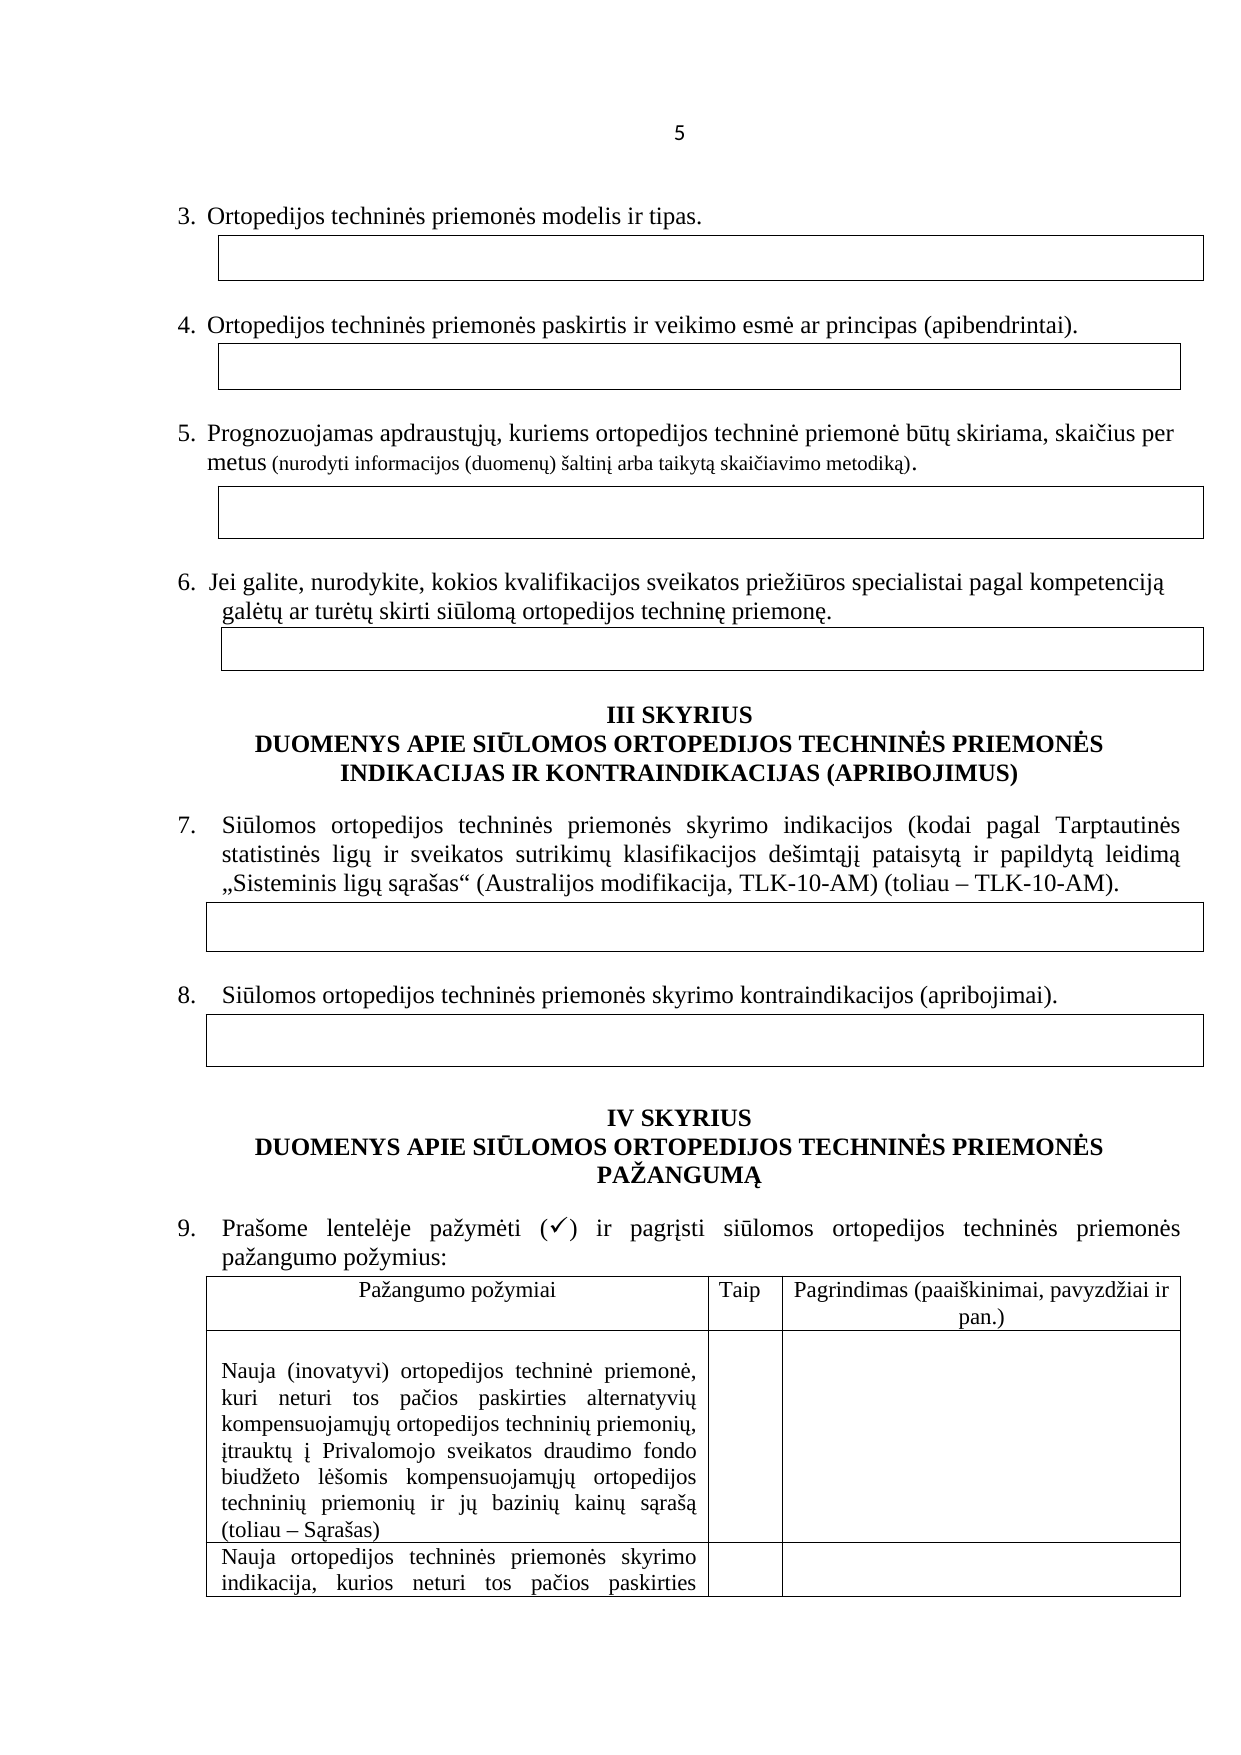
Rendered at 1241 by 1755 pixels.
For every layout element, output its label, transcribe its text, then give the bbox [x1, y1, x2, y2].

table_header Taip [709, 1277, 782, 1330]
table_cell [783, 1543, 1180, 1596]
table_cell [709, 1543, 782, 1596]
text DUOMENYS APIE SIŪLOMOS ORTOPEDIJOS TECHNINĖS PRIEMONĖS PAŽANGUMĄ [177, 1132, 1181, 1189]
table_cell [783, 1331, 1180, 1542]
table_header [222, 628, 1203, 670]
table_header [219, 487, 1203, 537]
table_cell Nauja ortopedijos techninės priemonės skyrimo indikacija, kurios neturi tos pačios paskirties [207, 1543, 708, 1596]
text IV SKYRIUS [177, 1103, 1181, 1132]
text 6. Jei galite, nurodykite, kokios kvalifikacijos sveikatos priežiūros specialistai pagal kompetenciją galėtų ar turėtų skirti siūlomą ortopedijos techninę priemonę. [177, 567, 1181, 625]
table_header [207, 1015, 1203, 1066]
table_header [219, 344, 1180, 389]
text DUOMENYS APIE SIŪLOMOS ORTOPEDIJOS TECHNINĖS PRIEMONĖS INDIKACIJAS IR KONTRAINDIKACIJAS (APRIBOJIMUS) [177, 729, 1181, 786]
table_cell [709, 1331, 782, 1542]
text 5. Prognozuojamas apdraustųjų, kuriems ortopedijos techninė priemonė būtų skiriama, skaičius per metus (nurodyti informacijos (duomenų) šaltinį arba taikytą skaičiavimo metodiką). [177, 418, 1181, 476]
table_header Pagrindimas (paaiškinimai, pavyzdžiai ir pan.) [783, 1277, 1180, 1330]
text 7. Siūlomos ortopedijos techninės priemonės skyrimo indikacijos (kodai pagal Tarptautinės statistinės ligų ir sveikatos sutrikimų klasifikacijos dešimtąjį pataisytą ir papildytą leidimą „Sisteminis ligų sąrašas“ (Australijos modifikacija, TLK-10-AM) (toliau – TLK-10-AM). [177, 811, 1181, 897]
table_header Pažangumo požymiai [207, 1277, 708, 1330]
text 9. Prašome lentelėje pažymėti () ir pagrįsti siūlomos ortopedijos techninės priemonės pažangumo požymius: [177, 1213, 1181, 1271]
text 4. Ortopedijos techninės priemonės paskirtis ir veikimo esmė ar principas (apibendrintai). [177, 310, 1181, 338]
table_header [207, 903, 1203, 951]
table_header [219, 236, 1203, 280]
text 8. Siūlomos ortopedijos techninės priemonės skyrimo kontraindikacijos (apribojimai). [177, 981, 1181, 1009]
table_cell Nauja (inovatyvi) ortopedijos techninė priemonė, kuri neturi tos pačios paskirties alternatyvių kompensuojamųjų ortopedijos techninių priemonių, įtrauktų į Privalomojo sveikatos draudimo fondo biudžeto lėšomis kompensuojamųjų ortopedijos techninių priemonių ir jų bazinių kainų sąrašą (toliau – Sąrašas) [207, 1331, 708, 1542]
text III SKYRIUS [177, 700, 1181, 729]
text 3. Ortopedijos techninės priemonės modelis ir tipas. [177, 201, 1181, 230]
